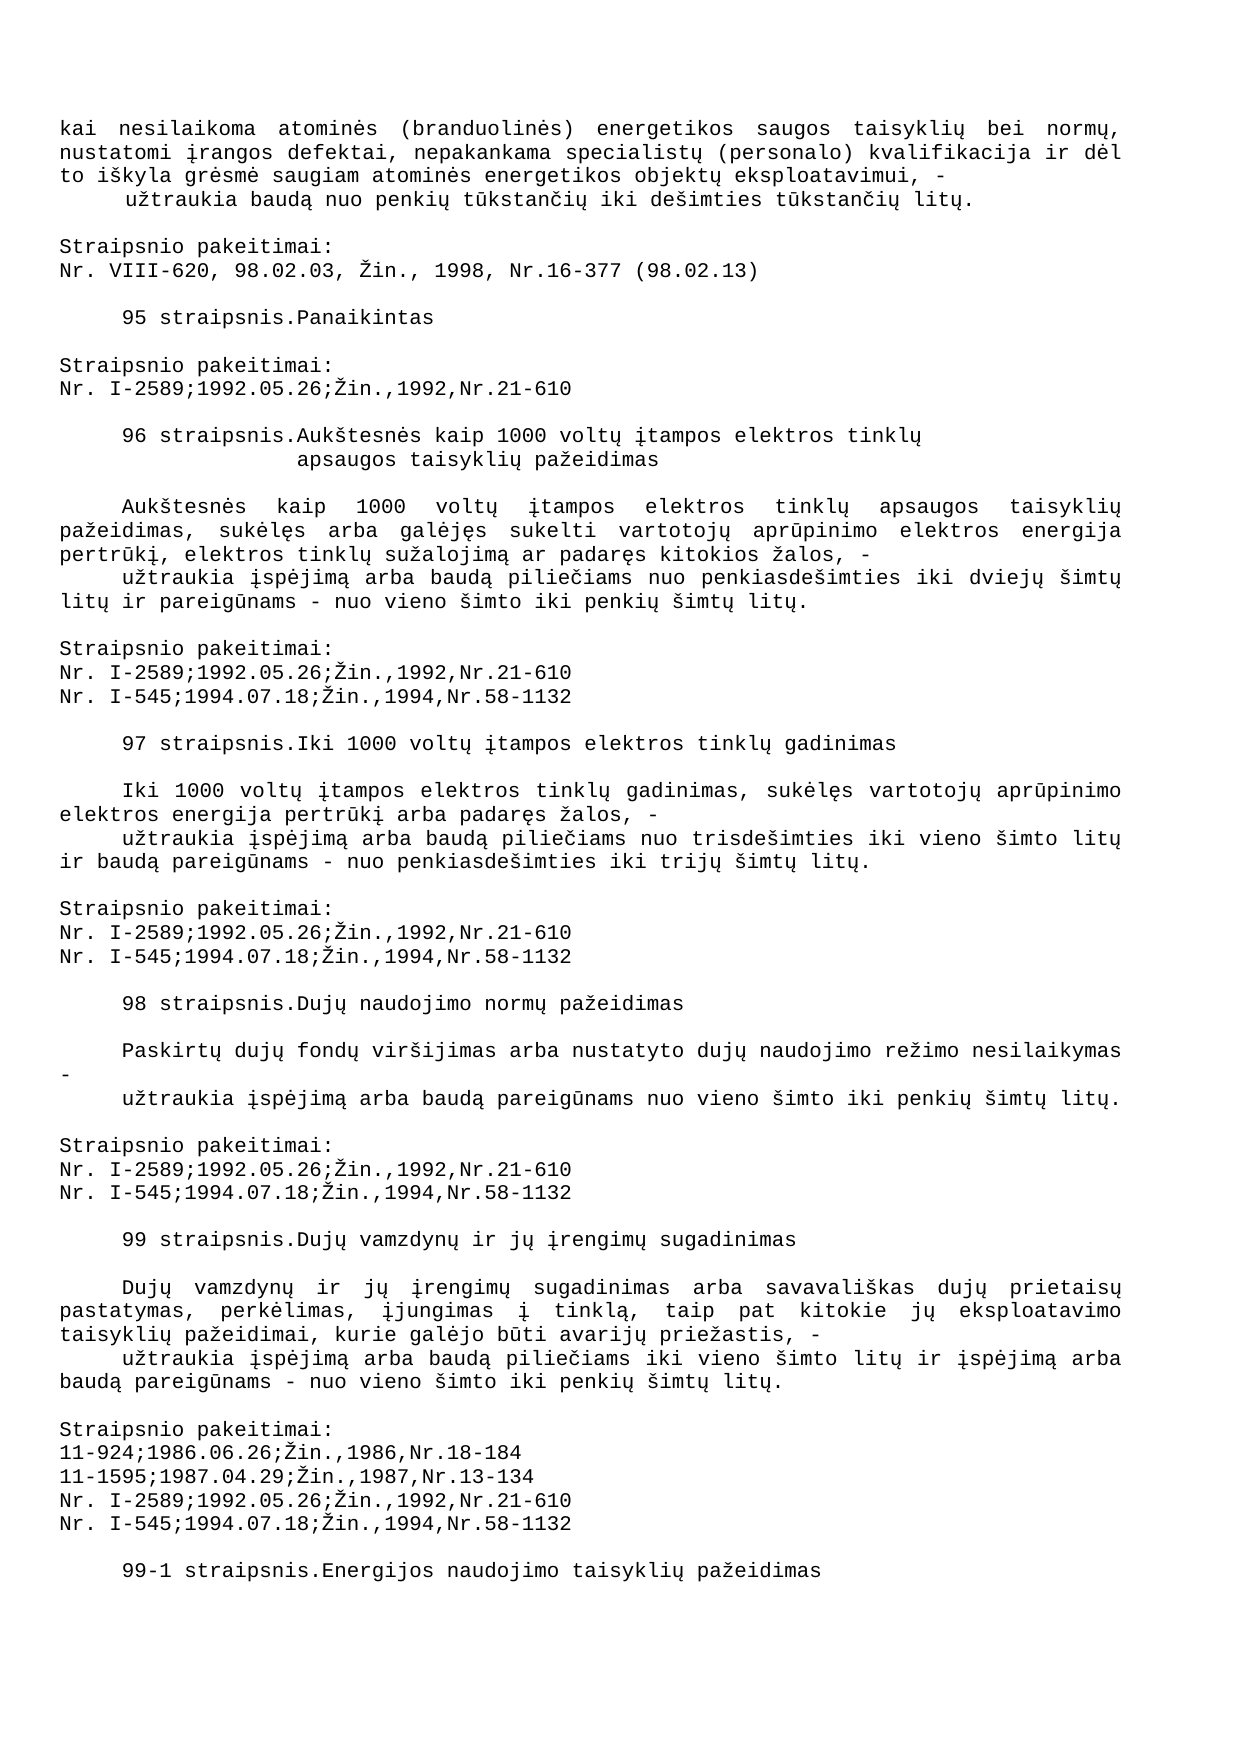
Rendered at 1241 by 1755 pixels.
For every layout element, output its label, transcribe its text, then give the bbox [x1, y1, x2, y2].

text užtraukia įspėjimą arba baudą pareigūnams nuo vieno šimto iki penkių šimtų litų. [59, 1088, 1122, 1111]
text 11-924;1986.06.26;Žin.,1986,Nr.18-184 [59, 1442, 1122, 1466]
text Straipsnio pakeitimai: [59, 898, 1122, 922]
text užtraukia įspėjimą arba baudą piliečiams nuo trisdešimties iki vieno šimto litų ir baudą pareigūnams - nuo penkiasdešimties iki trijų šimtų litų. [59, 827, 1122, 875]
text Nr. I-545;1994.07.18;Žin.,1994,Nr.58-1132 [59, 686, 1122, 709]
text 96 straipsnis.Aukštesnės kaip 1000 voltų įtampos elektros tinklų [59, 426, 1122, 449]
text Nr. I-2589;1992.05.26;Žin.,1992,Nr.21-610 [59, 378, 1122, 402]
text Dujų vamzdynų ir jų įrengimų sugadinimas arba savavališkas dujų prietaisų pastatymas, perkėlimas, įjungimas į tinklą, taip pat kitokie jų eksploatavimo taisyklių pažeidimai, kurie galėjo būti avarijų priežastis, - [59, 1277, 1122, 1348]
text Nr. I-2589;1992.05.26;Žin.,1992,Nr.21-610 [59, 922, 1122, 946]
text užtraukia baudą nuo penkių tūkstančių iki dešimties tūkstančių litų. [59, 189, 1122, 213]
text 99 straipsnis.Dujų vamzdynų ir jų įrengimų sugadinimas [59, 1229, 1122, 1253]
text Nr. I-2589;1992.05.26;Žin.,1992,Nr.21-610 [59, 1489, 1122, 1513]
text Nr. VIII-620, 98.02.03, Žin., 1998, Nr.16-377 (98.02.13) [59, 260, 1122, 284]
text Paskirtų dujų fondų viršijimas arba nustatyto dujų naudojimo režimo nesilaikymas - [59, 1040, 1122, 1088]
text užtraukia įspėjimą arba baudą piliečiams nuo penkiasdešimties iki dviejų šimtų litų ir pareigūnams - nuo vieno šimto iki penkių šimtų litų. [59, 567, 1122, 615]
text 95 straipsnis.Panaikintas [59, 307, 1122, 331]
text Nr. I-545;1994.07.18;Žin.,1994,Nr.58-1132 [59, 1182, 1122, 1206]
text Aukštesnės kaip 1000 voltų įtampos elektros tinklų apsaugos taisyklių pažeidimas, sukėlęs arba galėjęs sukelti vartotojų aprūpinimo elektros energija pertrūkį, elektros tinklų sužalojimą ar padaręs kitokios žalos, - [59, 496, 1122, 567]
text Nr. I-545;1994.07.18;Žin.,1994,Nr.58-1132 [59, 1513, 1122, 1537]
text 11-1595;1987.04.29;Žin.,1987,Nr.13-134 [59, 1466, 1122, 1489]
text Straipsnio pakeitimai: [59, 1135, 1122, 1158]
text Nr. I-545;1994.07.18;Žin.,1994,Nr.58-1132 [59, 946, 1122, 969]
text Iki 1000 voltų įtampos elektros tinklų gadinimas, sukėlęs vartotojų aprūpinimo elektros energija pertrūkį arba padaręs žalos, - [59, 780, 1122, 827]
text Straipsnio pakeitimai: [59, 1419, 1122, 1442]
text Nr. I-2589;1992.05.26;Žin.,1992,Nr.21-610 [59, 1158, 1122, 1182]
text Nr. I-2589;1992.05.26;Žin.,1992,Nr.21-610 [59, 662, 1122, 686]
text 97 straipsnis.Iki 1000 voltų įtampos elektros tinklų gadinimas [59, 733, 1122, 757]
text 99-1 straipsnis.Energijos naudojimo taisyklių pažeidimas [59, 1561, 1122, 1584]
text 98 straipsnis.Dujų naudojimo normų pažeidimas [59, 993, 1122, 1017]
text kai nesilaikoma atominės (branduolinės) energetikos saugos taisyklių bei normų, nustatomi įrangos defektai, nepakankama specialistų (personalo) kvalifikacija ir dėl to iškyla grėsmė saugiam atominės energetikos objektų eksploatavimui, - [59, 118, 1122, 189]
text Straipsnio pakeitimai: [59, 638, 1122, 662]
text Straipsnio pakeitimai: [59, 236, 1122, 260]
text užtraukia įspėjimą arba baudą piliečiams iki vieno šimto litų ir įspėjimą arba baudą pareigūnams - nuo vieno šimto iki penkių šimtų litų. [59, 1348, 1122, 1395]
text apsaugos taisyklių pažeidimas [59, 449, 1122, 473]
text Straipsnio pakeitimai: [59, 354, 1122, 378]
